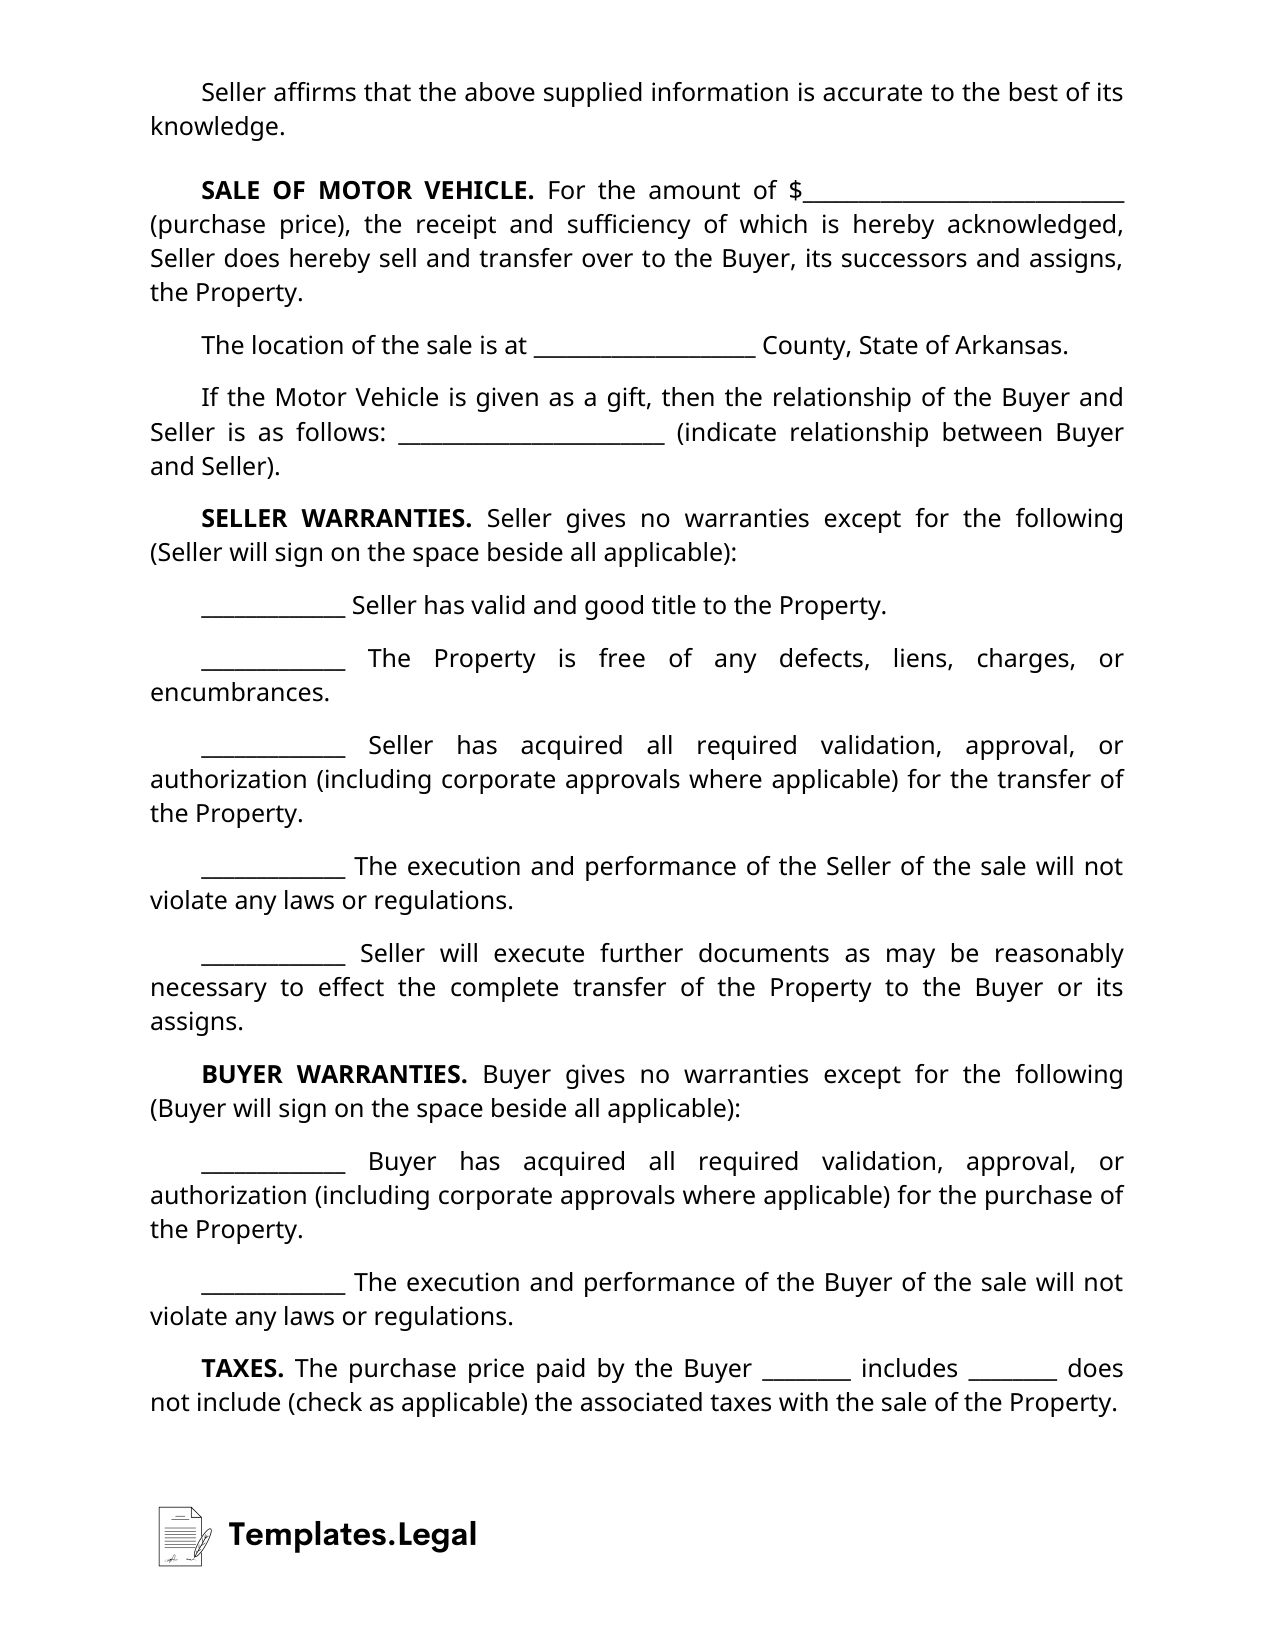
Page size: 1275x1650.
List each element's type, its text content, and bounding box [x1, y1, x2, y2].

text _____________ Seller has acquired all required validation, approval, or authorization (including corporate approvals where applicable) for the transfer of the Property. [150, 728, 1125, 830]
text _____________ Seller will execute further documents as may be reasonably necessary to effect the complete transfer of the Property to the Buyer or its assigns. [150, 935, 1125, 1038]
text If the Motor Vehicle is given as a gift, then the relationship of the Buyer and Seller is as follows: ________________________ (indicate relationship between Buyer and Seller). [150, 380, 1125, 482]
text _____________ Seller has valid and good title to the Property. [150, 588, 1125, 622]
text TAXES. The purchase price paid by the Buyer ________ includes ________ does not include (check as applicable) the associated taxes with the sale of the Property. [150, 1351, 1125, 1419]
text SELLER WARRANTIES. Seller gives no warranties except for the following (Seller will sign on the space beside all applicable): [150, 501, 1125, 569]
text _____________ The execution and performance of the Buyer of the sale will not violate any laws or regulations. [150, 1264, 1125, 1332]
text _____________ The execution and performance of the Seller of the sale will not violate any laws or regulations. [150, 848, 1125, 917]
text SALE OF MOTOR VEHICLE. For the amount of $_____________________________ (purchase price), the receipt and sufficiency of which is hereby acknowledged, Seller does hereby sell and transfer over to the Buyer, its successors and assigns, the Property. [150, 172, 1125, 308]
text _____________ The Property is free of any defects, liens, charges, or encumbrances. [150, 641, 1125, 709]
text Seller affirms that the above supplied information is accurate to the best of its knowledge. [150, 75, 1125, 143]
text BUYER WARRANTIES. Buyer gives no warranties except for the following (Buyer will sign on the space beside all applicable): [150, 1056, 1125, 1124]
text The location of the sale is at ____________________ County, State of Arkansas. [150, 327, 1125, 361]
text _____________ Buyer has acquired all required validation, approval, or authorization (including corporate approvals where applicable) for the purchase of the Property. [150, 1143, 1125, 1245]
